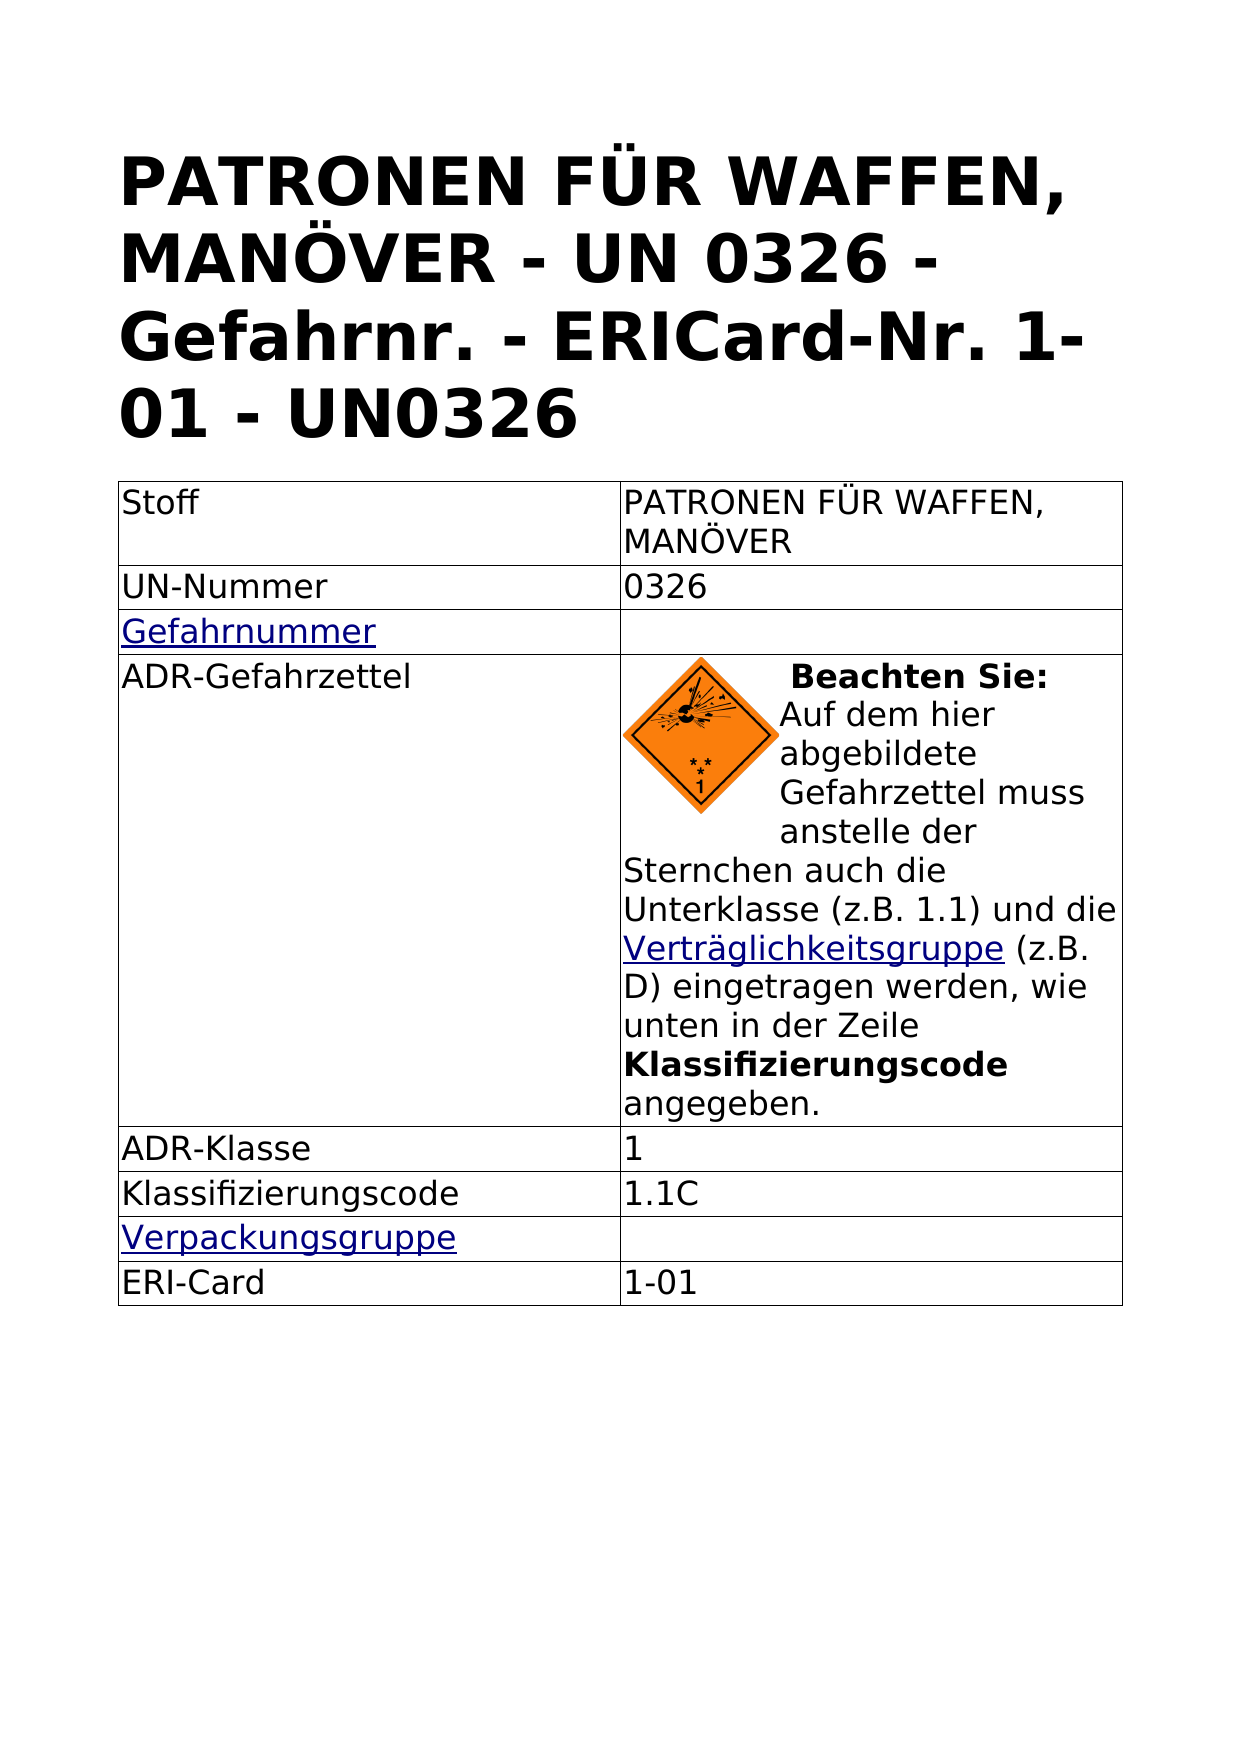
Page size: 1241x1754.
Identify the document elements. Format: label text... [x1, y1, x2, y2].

table_cell Klassifizierungscode [119, 1172, 620, 1216]
table_cell Beachten Sie: Auf dem hier abgebildete Gefahrzettel muss anstelle der Sternchen auch die Unterklasse (z.B. 1.1) und die Verträglichkeitsgruppe (z.B. D) eingetragen werden, wie unten in der Zeile Klassifizierungscode angegeben. [621, 655, 1122, 1126]
table_cell ERI-Card [119, 1262, 620, 1305]
table_cell ADR-Klasse [119, 1127, 620, 1171]
table_cell [621, 610, 1122, 654]
table_cell ADR-Gefahrzettel [119, 655, 620, 1126]
table_cell 1-01 [621, 1262, 1122, 1305]
table_cell Gefahrnummer [119, 610, 620, 654]
table_cell 1.1C [621, 1172, 1122, 1216]
subtitle PATRONEN FÜR WAFFEN, MANÖVER - UN 0326 - Gefahrnr. - ERICard-Nr. 1-01 - UN0326 [118, 143, 1122, 453]
table_cell Verpackungsgruppe [119, 1217, 620, 1261]
table_cell 0326 [621, 566, 1122, 609]
picture [622, 657, 780, 814]
table_cell [621, 1217, 1122, 1261]
table_cell UN-Nummer [119, 566, 620, 609]
table_header PATRONEN FÜR WAFFEN, MANÖVER [621, 482, 1122, 564]
table_cell 1 [621, 1127, 1122, 1171]
table_header Stoff [119, 482, 620, 564]
